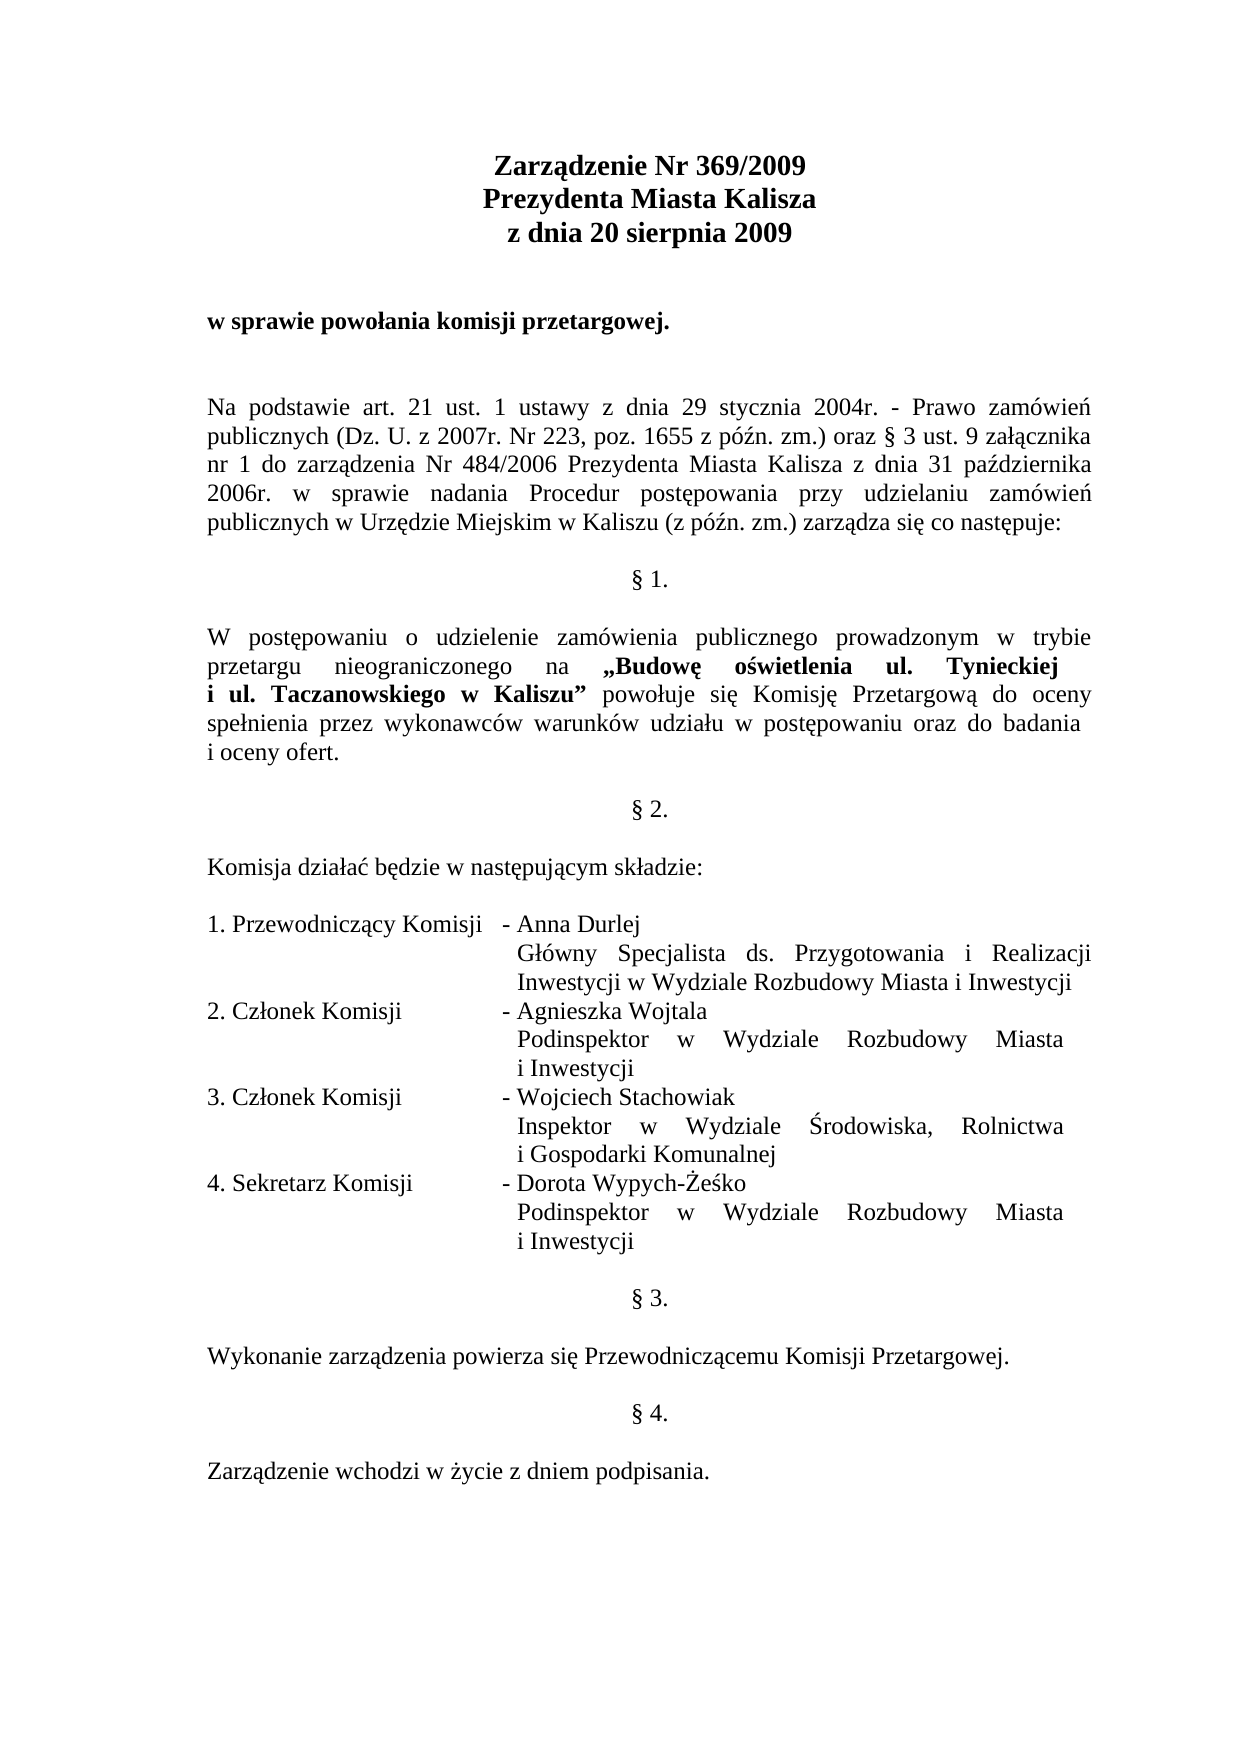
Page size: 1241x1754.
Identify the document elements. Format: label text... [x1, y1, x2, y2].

text Podinspektor w Wydziale Rozbudowy Miasta i Inwestycji [517, 1024, 1092, 1082]
text 2. Członek Komisji - Agnieszka Wojtala [207, 996, 1092, 1024]
text Podinspektor w Wydziale Rozbudowy Miasta i Inwestycji [517, 1197, 1092, 1254]
text Komisja działać będzie w następującym składzie: [207, 852, 1092, 881]
text w sprawie powołania komisji przetargowej. [207, 306, 1092, 334]
text § 3. [207, 1283, 1092, 1312]
text 4. Sekretarz Komisji - Dorota Wypych-Żeśko [207, 1168, 1092, 1197]
text Prezydenta Miasta Kalisza [207, 181, 1092, 215]
text Zarządzenie Nr 369/2009 [207, 148, 1092, 181]
text Inspektor w Wydziale Środowiska, Rolnictwa i Gospodarki Komunalnej [517, 1111, 1092, 1168]
text Zarządzenie wchodzi w życie z dniem podpisania. [207, 1456, 1092, 1484]
text § 2. [207, 794, 1092, 823]
text Główny Specjalista ds. Przygotowania i Realizacji Inwestycji w Wydziale Rozbudowy Miasta i Inwestycji [517, 938, 1092, 996]
text z dnia 20 sierpnia 2009 [207, 215, 1092, 248]
text 3. Członek Komisji - Wojciech Stachowiak [207, 1082, 1092, 1111]
text 1. Przewodniczący Komisji - Anna Durlej [207, 909, 1092, 938]
text W postępowaniu o udzielenie zamówienia publicznego prowadzonym w trybie przetargu nieograniczonego na „Budowę oświetlenia ul. Tynieckiej i ul. Taczanowskiego w Kaliszu” powołuje się Komisję Przetargową do oceny spełnienia przez wykonawców warunków udziału w postępowaniu oraz do badania i oceny ofert. [207, 622, 1092, 766]
text § 4. [207, 1398, 1092, 1427]
text § 1. [207, 564, 1092, 593]
text Wykonanie zarządzenia powierza się Przewodniczącemu Komisji Przetargowej. [207, 1341, 1092, 1369]
text Na podstawie art. 21 ust. 1 ustawy z dnia 29 stycznia 2004r. - Prawo zamówień publicznych (Dz. U. z 2007r. Nr 223, poz. 1655 z późn. zm.) oraz § 3 ust. 9 załącznika nr 1 do zarządzenia Nr 484/2006 Prezydenta Miasta Kalisza z dnia 31 października 2006r. w sprawie nadania Procedur postępowania przy udzielaniu zamówień publicznych w Urzędzie Miejskim w Kaliszu (z późn. zm.) zarządza się co następuje: [207, 392, 1092, 536]
